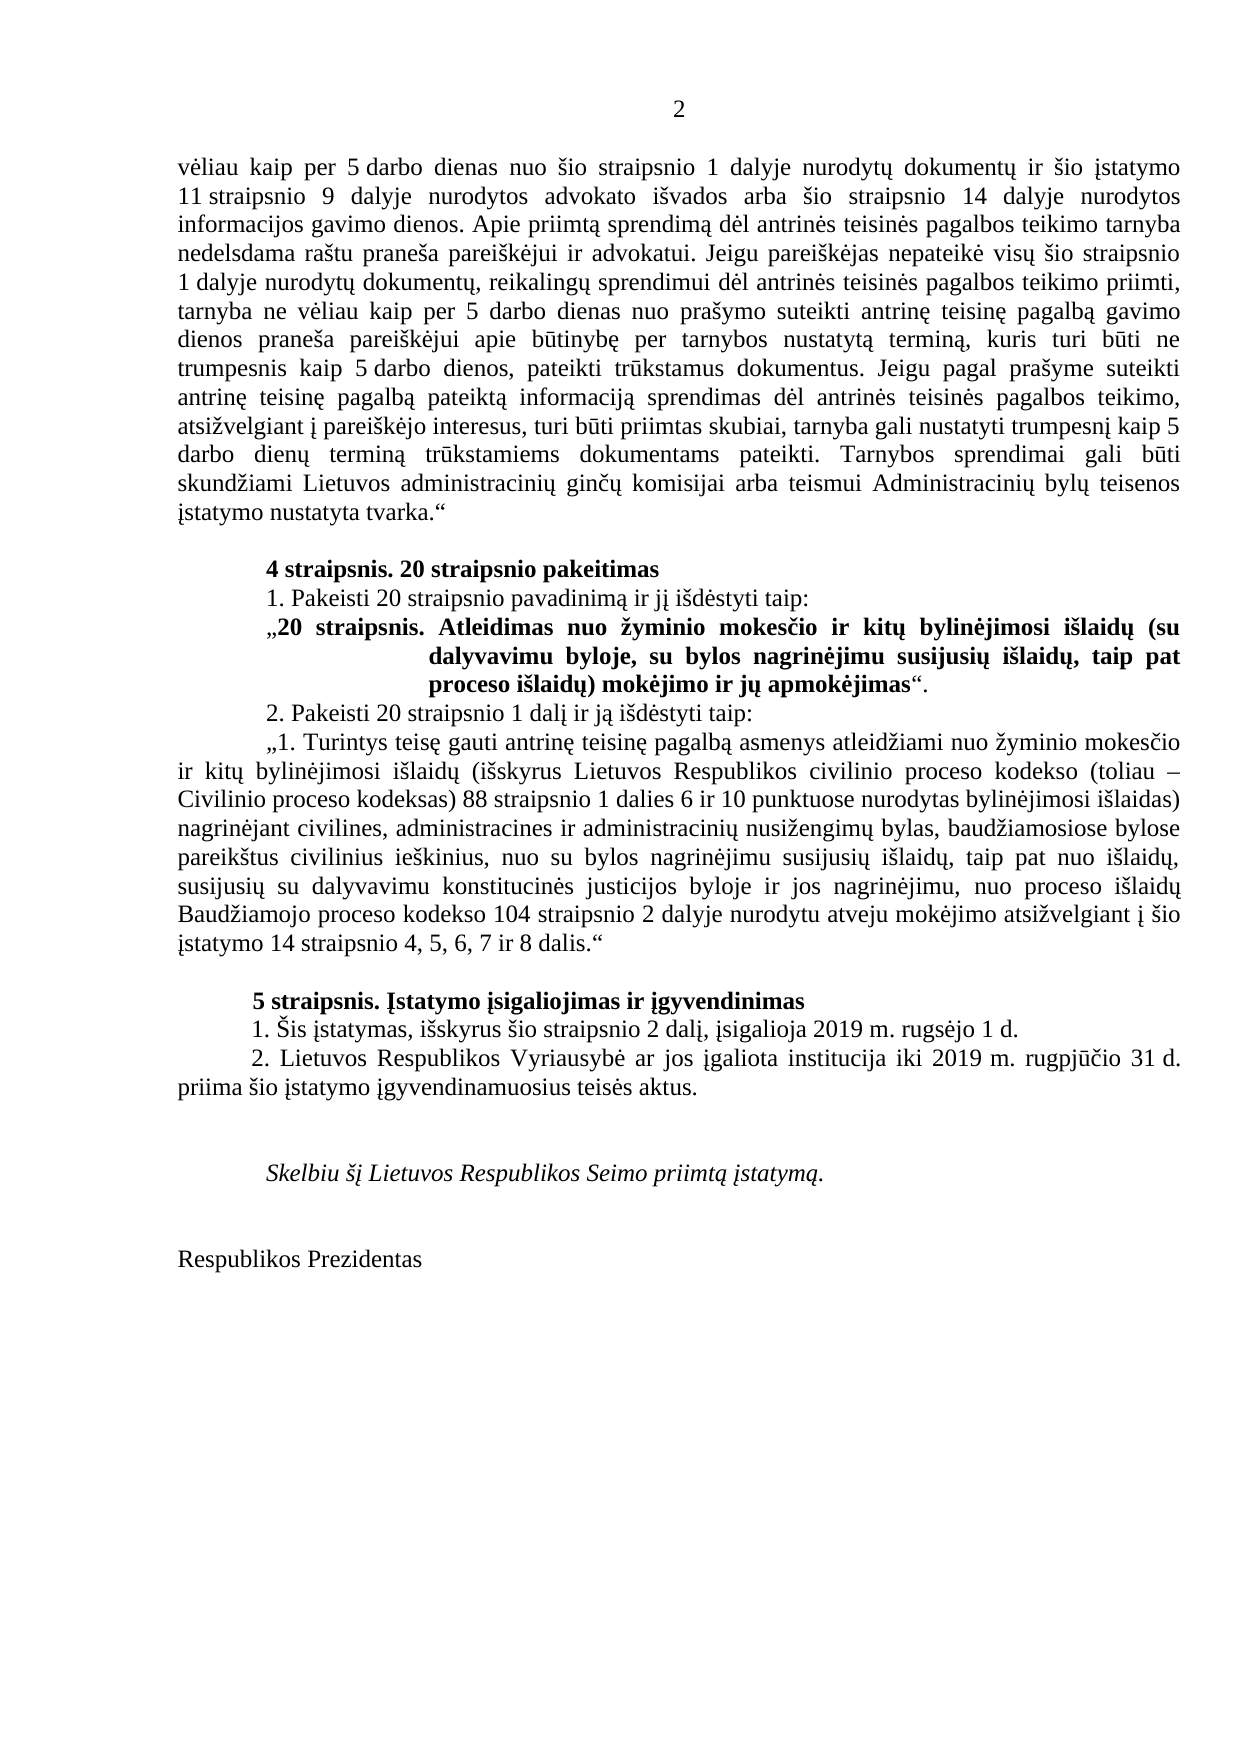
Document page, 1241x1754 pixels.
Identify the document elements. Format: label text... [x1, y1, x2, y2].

text „1. Turintys teisę gauti antrinę teisinę pagalbą asmenys atleidžiami nuo žyminio mokesčio ir kitų bylinėjimosi išlaidų (išskyrus Lietuvos Respublikos civilinio proceso kodekso (toliau – Civilinio proceso kodeksas) 88 straipsnio 1 dalies 6 ir 10 punktuose nurodytas bylinėjimosi išlaidas) nagrinėjant civilines, administracines ir administracinių nusižengimų bylas, baudžiamosiose bylose pareikštus civilinius ieškinius, nuo su bylos nagrinėjimu susijusių išlaidų, taip pat nuo išlaidų, susijusių su dalyvavimu konstitucinės justicijos byloje ir jos nagrinėjimu, nuo proceso išlaidų Baudžiamojo proceso kodekso 104 straipsnio 2 dalyje nurodytu atveju mokėjimo atsižvelgiant į šio įstatymo 14 straipsnio 4, 5, 6, 7 ir 8 dalis.“ [177, 727, 1181, 957]
text 2. Lietuvos Respublikos Vyriausybė ar jos įgaliota institucija iki 2019 m. rugpjūčio 31 d. priima šio įstatymo įgyvendinamuosius teisės aktus. [177, 1043, 1181, 1101]
text vėliau kaip per 5 darbo dienas nuo šio straipsnio 1 dalyje nurodytų dokumentų ir šio įstatymo 11 straipsnio 9 dalyje nurodytos advokato išvados arba šio straipsnio 14 dalyje nurodytos informacijos gavimo dienos. Apie priimtą sprendimą dėl antrinės teisinės pagalbos teikimo tarnyba nedelsdama raštu praneša pareiškėjui ir advokatui. Jeigu pareiškėjas nepateikė visų šio straipsnio 1 dalyje nurodytų dokumentų, reikalingų sprendimui dėl antrinės teisinės pagalbos teikimo priimti, tarnyba ne vėliau kaip per 5 darbo dienas nuo prašymo suteikti antrinę teisinę pagalbą gavimo dienos praneša pareiškėjui apie būtinybę per tarnybos nustatytą terminą, kuris turi būti ne trumpesnis kaip 5 darbo dienos, pateikti trūkstamus dokumentus. Jeigu pagal prašyme suteikti antrinę teisinę pagalbą pateiktą informaciją sprendimas dėl antrinės teisinės pagalbos teikimo, atsižvelgiant į pareiškėjo interesus, turi būti priimtas skubiai, tarnyba gali nustatyti trumpesnį kaip 5 darbo dienų terminą trūkstamiems dokumentams pateikti. Tarnybos sprendimai gali būti skundžiami Lietuvos administracinių ginčų komisijai arba teismui Administracinių bylų teisenos įstatymo nustatyta tvarka.“ [177, 152, 1181, 526]
text 4 straipsnis. 20 straipsnio pakeitimas [177, 554, 1181, 583]
text 2. Pakeisti 20 straipsnio 1 dalį ir ją išdėstyti taip: [177, 698, 1181, 727]
text 1. Šis įstatymas, išskyrus šio straipsnio 2 dalį, įsigalioja 2019 m. rugsėjo 1 d. [177, 1014, 1181, 1043]
text Skelbiu šį Lietuvos Respublikos Seimo priimtą įstatymą. [177, 1158, 1181, 1187]
text 5 straipsnis. Įstatymo įsigaliojimas ir įgyvendinimas [177, 986, 1181, 1014]
text 1. Pakeisti 20 straipsnio pavadinimą ir jį išdėstyti taip: [177, 583, 1181, 612]
text Respublikos Prezidentas [177, 1244, 1181, 1273]
text „20 straipsnis. Atleidimas nuo žyminio mokesčio ir kitų bylinėjimosi išlaidų (su dalyvavimu byloje, su bylos nagrinėjimu susijusių išlaidų, taip pat proceso išlaidų) mokėjimo ir jų apmokėjimas“. [266, 612, 1181, 698]
